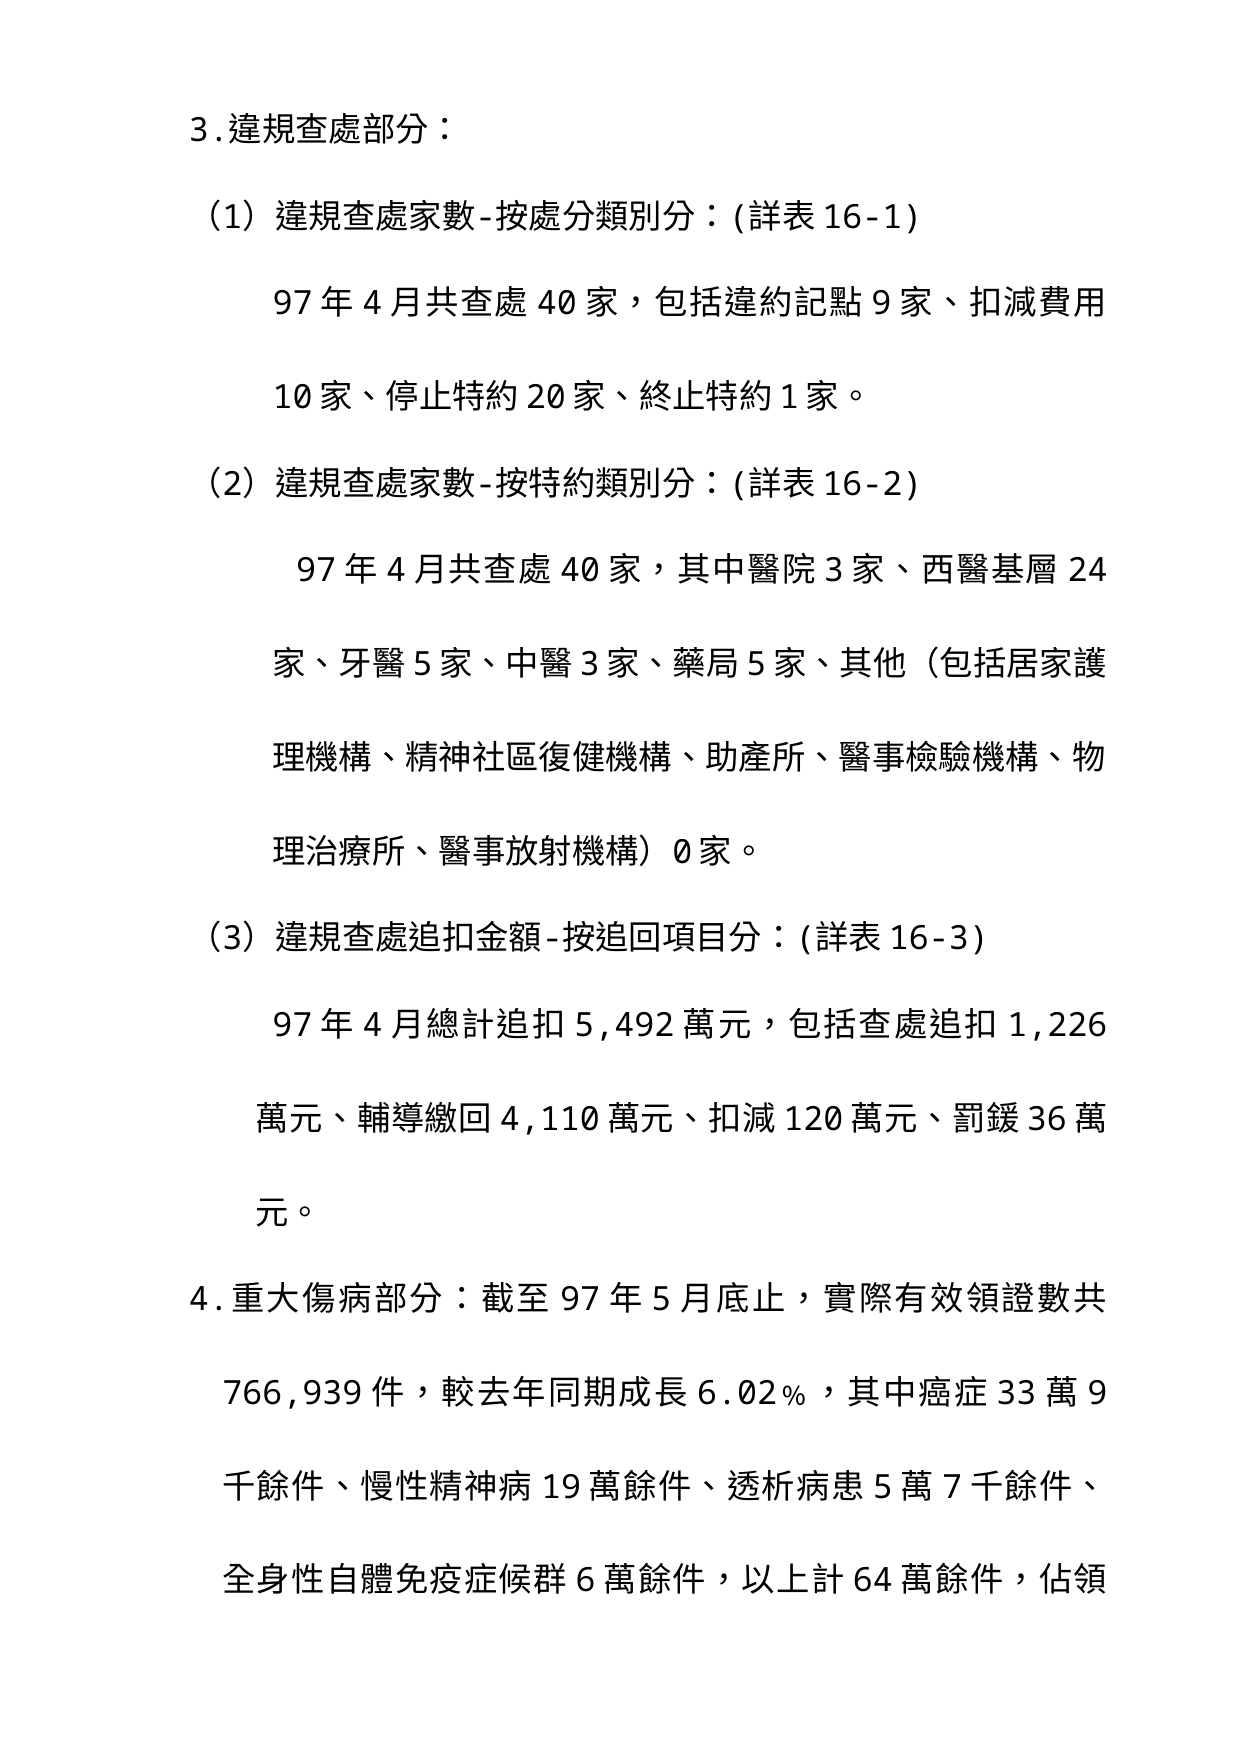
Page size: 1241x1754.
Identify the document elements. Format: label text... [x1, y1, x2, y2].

text 4.重大傷病部分：截至97年5月底止，實際有效領證數共766,939件，較去年同期成長6.02﹪，其中癌症33萬9千餘件、慢性精神病19萬餘件、透析病患5萬7千餘件、全身性自體免疫症候群6萬餘件，以上計64萬餘件，佔領 [189, 1254, 1107, 1598]
text 97年4月共查處40家，其中醫院3家、西醫基層24家、牙醫5家、中醫3家、藥局5家、其他（包括居家護理機構、精神社區復健機構、助產所、醫事檢驗機構、物理治療所、醫事放射機構）0家。 [189, 526, 1107, 869]
text （1）違規查處家數-按處分類別分：(詳表16-1) [189, 172, 1107, 234]
text 97年4月總計追扣5,492萬元，包括查處追扣1,226萬元、輔導繳回4,110萬元、扣減120萬元、罰鍰36萬元。 [255, 980, 1107, 1230]
text （3）違規查處追扣金額-按追回項目分：(詳表16-3) [189, 894, 1107, 956]
text （2）違規查處家數-按特約類別分：(詳表16-2) [189, 439, 1107, 502]
text 3.違規查處部分： [189, 85, 1107, 148]
text 97年4月共查處40家，包括違約記點9家、扣減費用10家、停止特約20家、終止特約1家。 [272, 259, 1107, 415]
